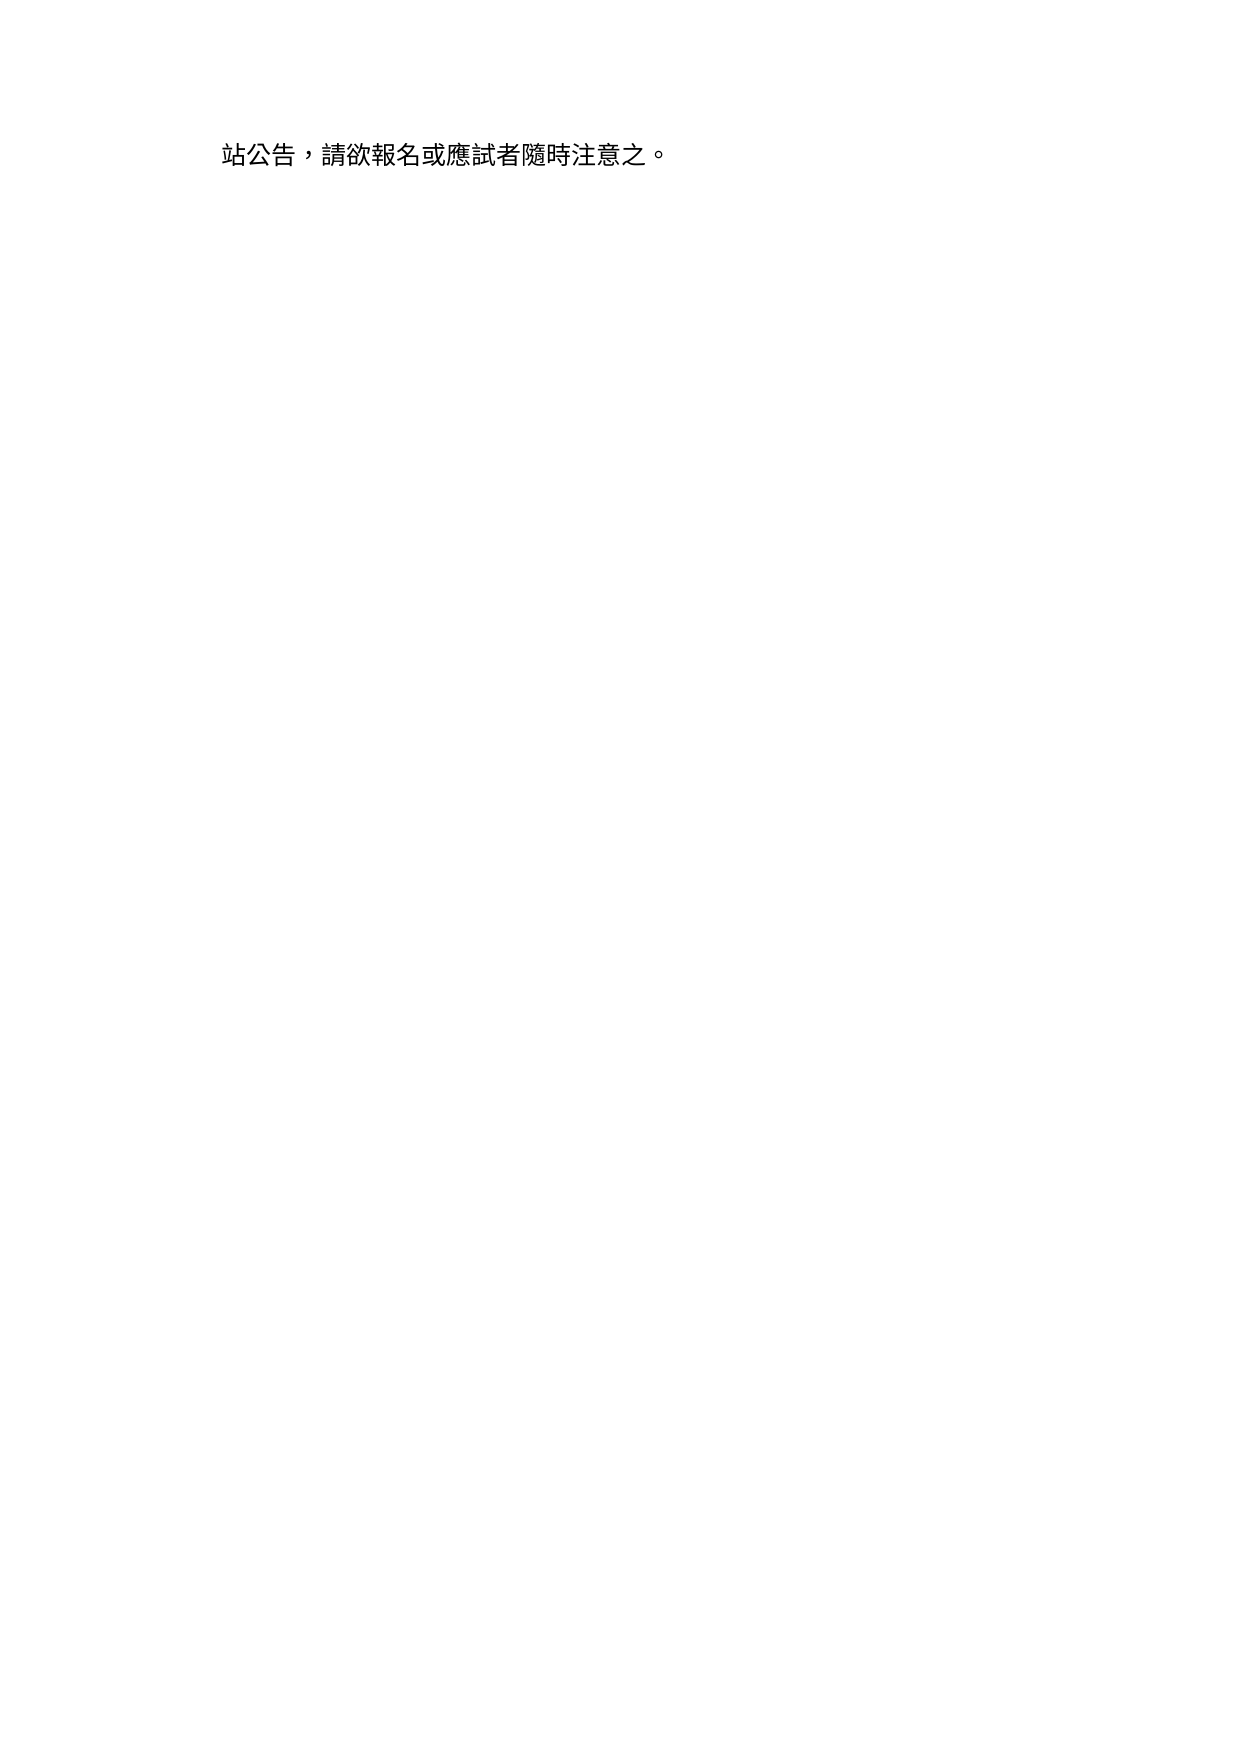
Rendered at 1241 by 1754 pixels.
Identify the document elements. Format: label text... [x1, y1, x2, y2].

text 站公告，請欲報名或應試者隨時注意之。 [71, 112, 1169, 175]
